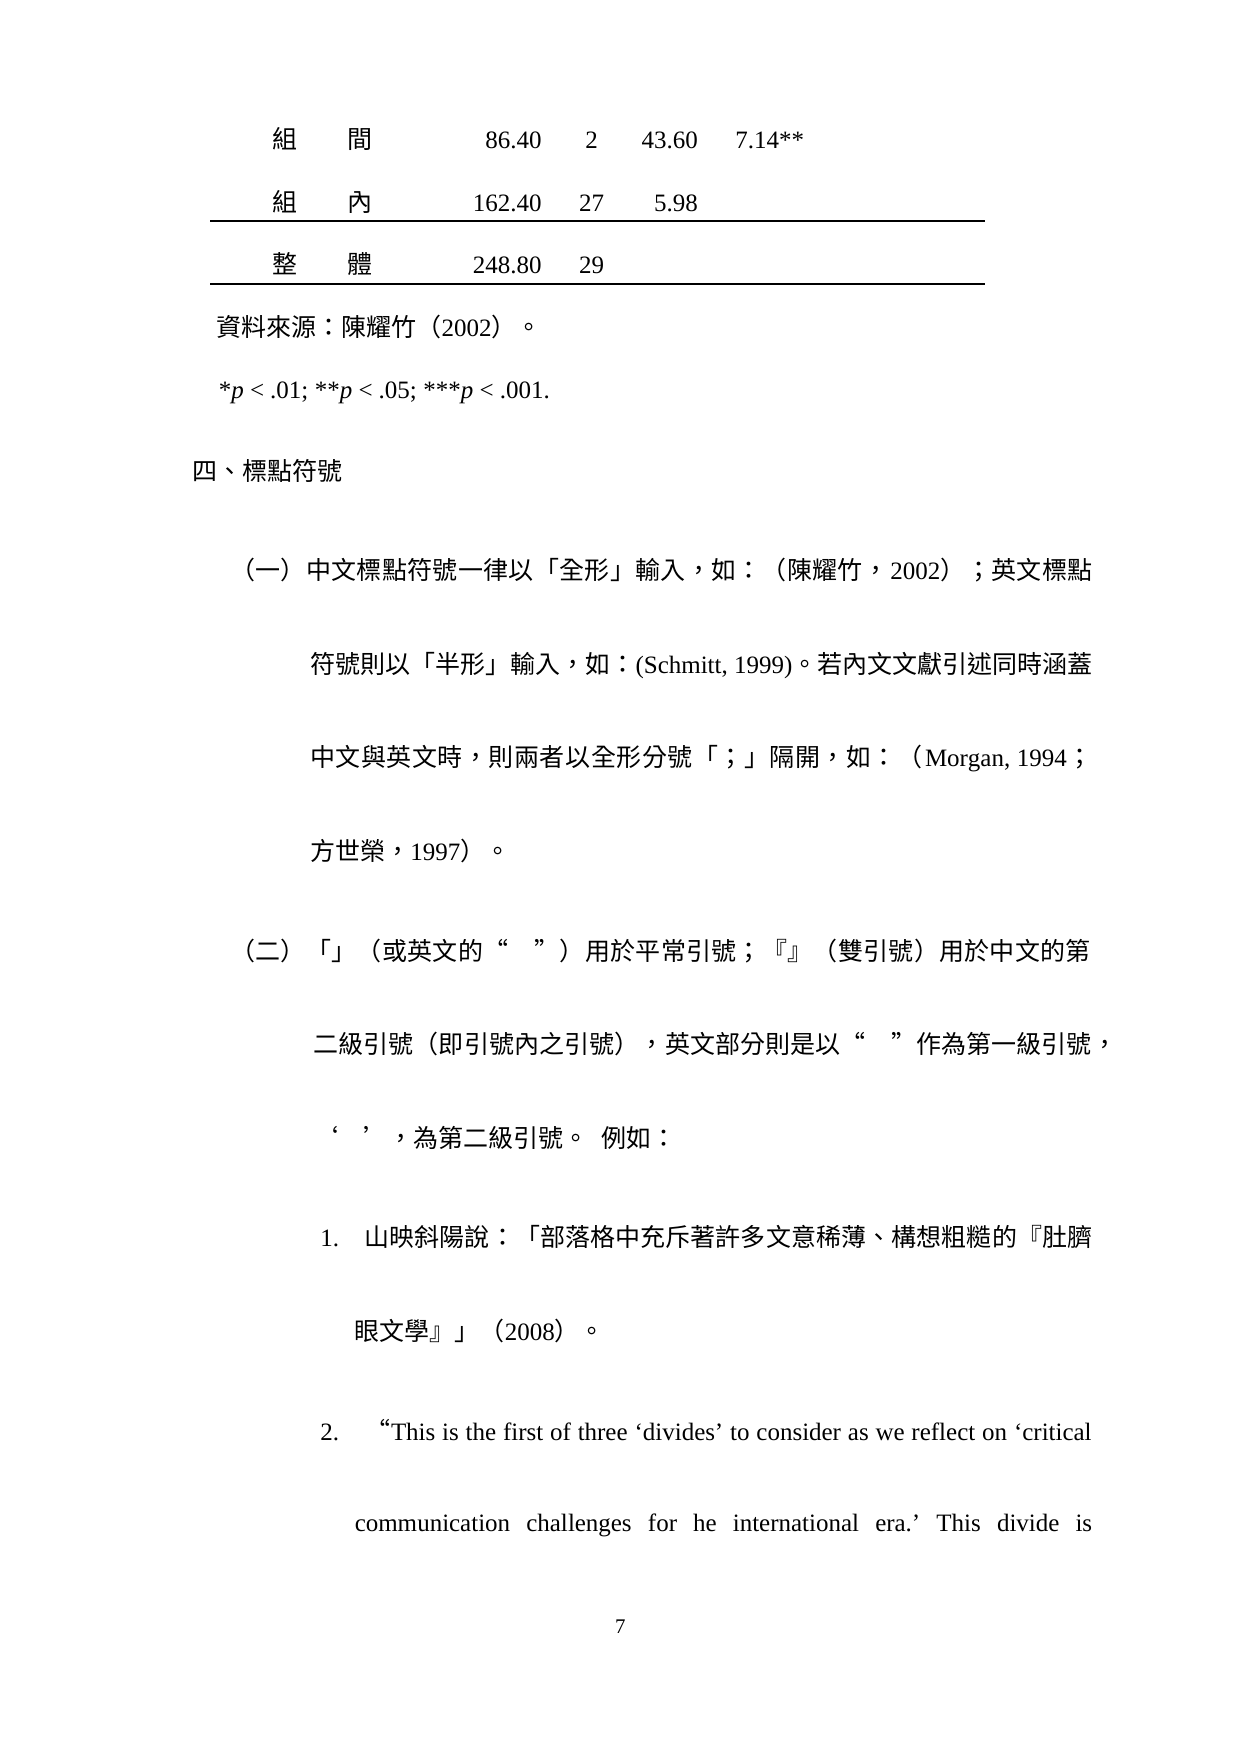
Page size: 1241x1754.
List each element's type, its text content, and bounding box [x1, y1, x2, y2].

text 2. “This is the first of three ‘divides’ to consider as we reflect on ‘critical communication challenges for he international era.’ This divide is [320, 1387, 1092, 1544]
text 四、標點符號 [192, 427, 1092, 490]
text *p < .01; **p < .05; ***p < .001. [148, 346, 1092, 409]
text 組 內 162.40 27 5.98 [148, 159, 1092, 221]
text （一）中文標點符號一律以「全形」輸入，如：（陳耀竹，2002）；英文標點符號則以「半形」輸入，如：(Schmitt, 1999)。若內文文獻引述同時涵蓋中文與英文時，則兩者以全形分號「；」隔開，如：（Morgan, 1994；方世榮，1997）。 [230, 527, 1092, 871]
text 1. 山映斜陽說：「部落格中充斥著許多文意稀薄、構想粗糙的『肚臍眼文學』」（2008）。 [320, 1194, 1092, 1351]
text 整 體 248.80 29 [148, 221, 1092, 284]
text （二）「」（或英文的“ ”）用於平常引號；『』（雙引號）用於中文的第二級引號（即引號內之引號），英文部分則是以“ ”作為第一級引號，‘ ’，為第二級引號。 例如： [230, 907, 1092, 1157]
text 資料來源：陳耀竹（2002）。 [216, 284, 1092, 346]
text 組 間 86.40 2 43.60 7.14** [148, 96, 1092, 159]
